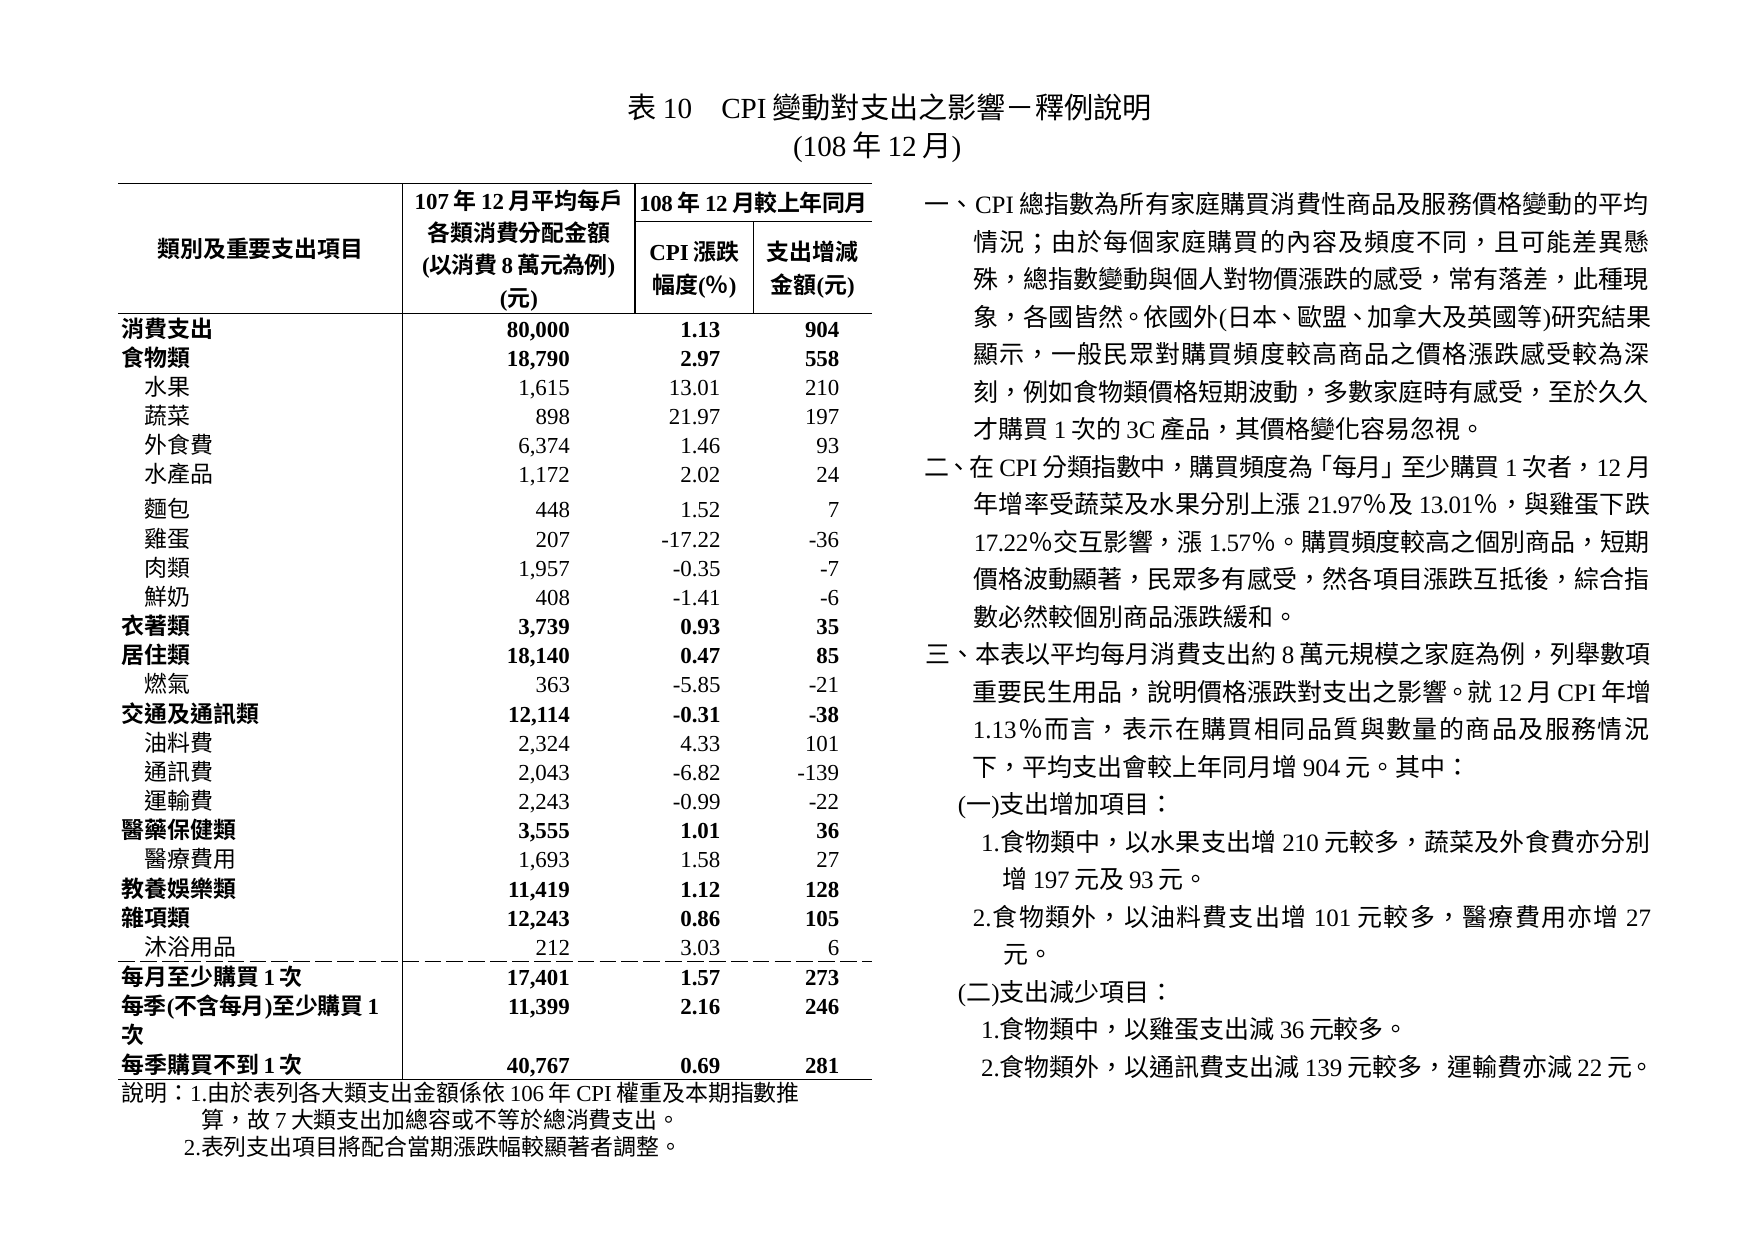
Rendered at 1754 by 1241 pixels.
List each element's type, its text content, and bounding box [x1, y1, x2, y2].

table_header [872, 183, 915, 221]
table_cell 居住類 [118, 640, 402, 669]
table_cell [872, 460, 915, 489]
table_cell 每季購買不到1次 [118, 1050, 402, 1079]
table_cell -36 [753, 524, 872, 553]
table_cell [872, 991, 915, 1050]
table_cell 12,114 [403, 699, 635, 728]
table_cell 281 [753, 1050, 872, 1079]
table_cell 1.46 [635, 430, 753, 459]
table_cell 18,790 [403, 343, 635, 372]
table_cell 說明：1.由於表列各大類支出金額係依106年CPI權重及本期指數推算，故7大類支出加總容或不等於總消費支出。 2.表列支出項目將配合當期漲跌幅較顯著者調整。 [118, 1080, 872, 1161]
table_cell 運輸費 [118, 786, 402, 815]
table_cell 0.69 [635, 1050, 753, 1079]
table_cell [872, 495, 915, 524]
table_cell [872, 372, 915, 401]
table_cell 1.58 [635, 845, 753, 874]
table_cell 教養娛樂類 [118, 874, 402, 903]
table_cell 2.16 [635, 991, 753, 1050]
table_cell 558 [753, 343, 872, 372]
table_cell 363 [403, 670, 635, 699]
table_cell 273 [753, 961, 872, 991]
table_cell -1.41 [635, 582, 753, 611]
table_cell 1.01 [635, 815, 753, 844]
table_cell 18,140 [403, 640, 635, 669]
table_cell 246 [753, 991, 872, 1050]
text 表10 CPI變動對支出之影響－釋例說明 [114, 89, 1665, 126]
table_cell 210 [753, 372, 872, 401]
table_cell 2.02 [635, 460, 753, 489]
table_cell 1,693 [403, 845, 635, 874]
table_cell 1,957 [403, 553, 635, 582]
table_cell 0.47 [635, 640, 753, 669]
table_cell [635, 489, 753, 494]
table_cell 11,399 [403, 991, 635, 1050]
table_cell 外食費 [118, 430, 402, 459]
table_cell 128 [753, 874, 872, 903]
table_cell 6 [753, 932, 872, 961]
table_cell 沐浴用品 [118, 932, 402, 961]
table_cell [872, 874, 915, 903]
table_cell [872, 699, 915, 728]
table_cell 4.33 [635, 728, 753, 757]
table_cell [872, 845, 915, 874]
table_cell 蔬菜 [118, 401, 402, 430]
table_cell 食物類 [118, 343, 402, 372]
table_cell 醫藥保健類 [118, 815, 402, 844]
table_cell [872, 401, 915, 430]
table_cell [872, 343, 915, 372]
table_cell 醫療費用 [118, 845, 402, 874]
table_cell [872, 221, 915, 313]
table_header 一、CPI總指數為所有家庭購買消費性商品及服務價格變動的平均情況；由於每個家庭購買的內容及頻度不同，且可能差異懸殊，總指數變動與個人對物價漲跌的感受，常有落差，此種現象，各國皆然。依國外(日本、歐盟、加拿大及英國等)研究結果顯示，一般民眾對購買頻度較高商品之價格漲跌感受較為深刻，例如食物類價格短期波動，多數家庭時有感受，至於久久才購買1次的3C產品，其價格變化容易忽視。 二、在CPI分類指數中，購買頻度為「每月」至少購買1次者，12月年增率受蔬菜及水果分別上漲21.97％及13.01％，與雞蛋下跌17.22％交互影響，漲1.57％。購買頻度較高之個別商品，短期價格波動顯著，民眾多有感受，然各項目漲跌互抵後，綜合指數必然較個別商品漲跌緩和。 三、本表以平均每月消費支出約8萬元規模之家庭為例，列舉數項重要民生用品，說明價格漲跌對支出之影響。就12月CPI年增1.13％而言，表示在購買相同品質與數量的商品及服務情況下，平均支出會較上年同月增904元。其中： (一)支出增加項目： 1.食物類中，以水果支出增210元較多，蔬菜及外食費亦分別增197元及93元。 2.食物類外，以油料費支出增101元較多，醫療費用亦增27元。 (二)支出減少項目： 1.食物類中，以雞蛋支出減36元較多。 2.食物類外，以通訊費支出減139元較多，運輸費亦減22元。 [915, 183, 1654, 1161]
table_cell 898 [403, 401, 635, 430]
table_cell [872, 786, 915, 815]
table_cell [872, 553, 915, 582]
table_header 108年12月較上年同月 [636, 184, 872, 221]
table_cell 3.03 [635, 932, 753, 961]
table_cell 1,172 [403, 460, 635, 489]
table_cell 燃氣 [118, 670, 402, 699]
table_cell 麵包 [118, 495, 402, 524]
table_cell 85 [753, 640, 872, 669]
table_cell 27 [753, 845, 872, 874]
table_cell [118, 489, 402, 494]
table_cell 肉類 [118, 553, 402, 582]
table_cell -7 [753, 553, 872, 582]
table_cell 水產品 [118, 460, 402, 489]
table_cell 交通及通訊類 [118, 699, 402, 728]
table_cell 0.93 [635, 611, 753, 640]
table_cell 油料費 [118, 728, 402, 757]
table_cell 0.86 [635, 903, 753, 932]
table_cell 水果 [118, 372, 402, 401]
table_cell 11,419 [403, 874, 635, 903]
table_cell 904 [753, 314, 872, 343]
table_cell 2.97 [635, 343, 753, 372]
table_cell 1,615 [403, 372, 635, 401]
table_cell 3,739 [403, 611, 635, 640]
table_cell [872, 611, 915, 640]
table_cell 35 [753, 611, 872, 640]
table_cell CPI漲跌 幅度(％) [636, 222, 753, 313]
table_cell [872, 313, 915, 343]
table_cell [872, 430, 915, 459]
table_cell [872, 961, 915, 991]
table_cell 消費支出 [118, 314, 402, 343]
table_cell 支出增減 金額(元) [754, 222, 872, 313]
table_cell 212 [403, 932, 635, 961]
table_header 107年12月平均每戶 各類消費分配金額 (以消費8萬元為例)(元) [403, 184, 634, 313]
table_cell -17.22 [635, 524, 753, 553]
table_cell 1.57 [635, 961, 753, 991]
table_cell 1.13 [635, 314, 753, 343]
table_cell 2,243 [403, 786, 635, 815]
table_cell 448 [403, 495, 635, 524]
table_cell 207 [403, 524, 635, 553]
table_cell [872, 1079, 915, 1161]
table_cell [872, 757, 915, 786]
table_cell -139 [753, 757, 872, 786]
table_cell -22 [753, 786, 872, 815]
table_cell -6.82 [635, 757, 753, 786]
table_cell 36 [753, 815, 872, 844]
table_cell 24 [753, 460, 872, 489]
table_cell 93 [753, 430, 872, 459]
table_cell 2,043 [403, 757, 635, 786]
table_cell 1.52 [635, 495, 753, 524]
table_cell -0.35 [635, 553, 753, 582]
table_header 類別及重要支出項目 [118, 184, 402, 313]
table_cell -5.85 [635, 670, 753, 699]
table_cell [872, 670, 915, 699]
table_cell 197 [753, 401, 872, 430]
table_cell 2,324 [403, 728, 635, 757]
table_cell 17,401 [403, 961, 635, 991]
table_cell 鮮奶 [118, 582, 402, 611]
table_cell 3,555 [403, 815, 635, 844]
table_cell 6,374 [403, 430, 635, 459]
table_cell 13.01 [635, 372, 753, 401]
table_cell 408 [403, 582, 635, 611]
table_cell [872, 524, 915, 553]
table_cell 每季(不含每月)至少購買1次 [118, 991, 402, 1050]
table_cell 通訊費 [118, 757, 402, 786]
table_cell 雞蛋 [118, 524, 402, 553]
table_cell -6 [753, 582, 872, 611]
table_cell [872, 815, 915, 844]
table_cell -0.31 [635, 699, 753, 728]
table_cell 7 [753, 495, 872, 524]
text (108年12月) [89, 126, 1665, 164]
table_cell 1.12 [635, 874, 753, 903]
table_cell 雜項類 [118, 903, 402, 932]
table_cell [872, 1050, 915, 1079]
table_cell 101 [753, 728, 872, 757]
table_cell -38 [753, 699, 872, 728]
table_cell 21.97 [635, 401, 753, 430]
table_cell [872, 640, 915, 669]
table_cell 衣著類 [118, 611, 402, 640]
table_cell 40,767 [403, 1050, 635, 1079]
table_cell [872, 582, 915, 611]
table_cell 80,000 [403, 314, 635, 343]
table_cell 每月至少購買1次 [118, 961, 402, 991]
table_cell [753, 489, 872, 494]
table_cell 12,243 [403, 903, 635, 932]
table_cell [872, 903, 915, 932]
table_cell -0.99 [635, 786, 753, 815]
table_cell [872, 932, 915, 961]
table_cell 105 [753, 903, 872, 932]
table_cell [403, 489, 635, 494]
table_cell [872, 728, 915, 757]
table_cell -21 [753, 670, 872, 699]
table_cell [872, 489, 915, 494]
